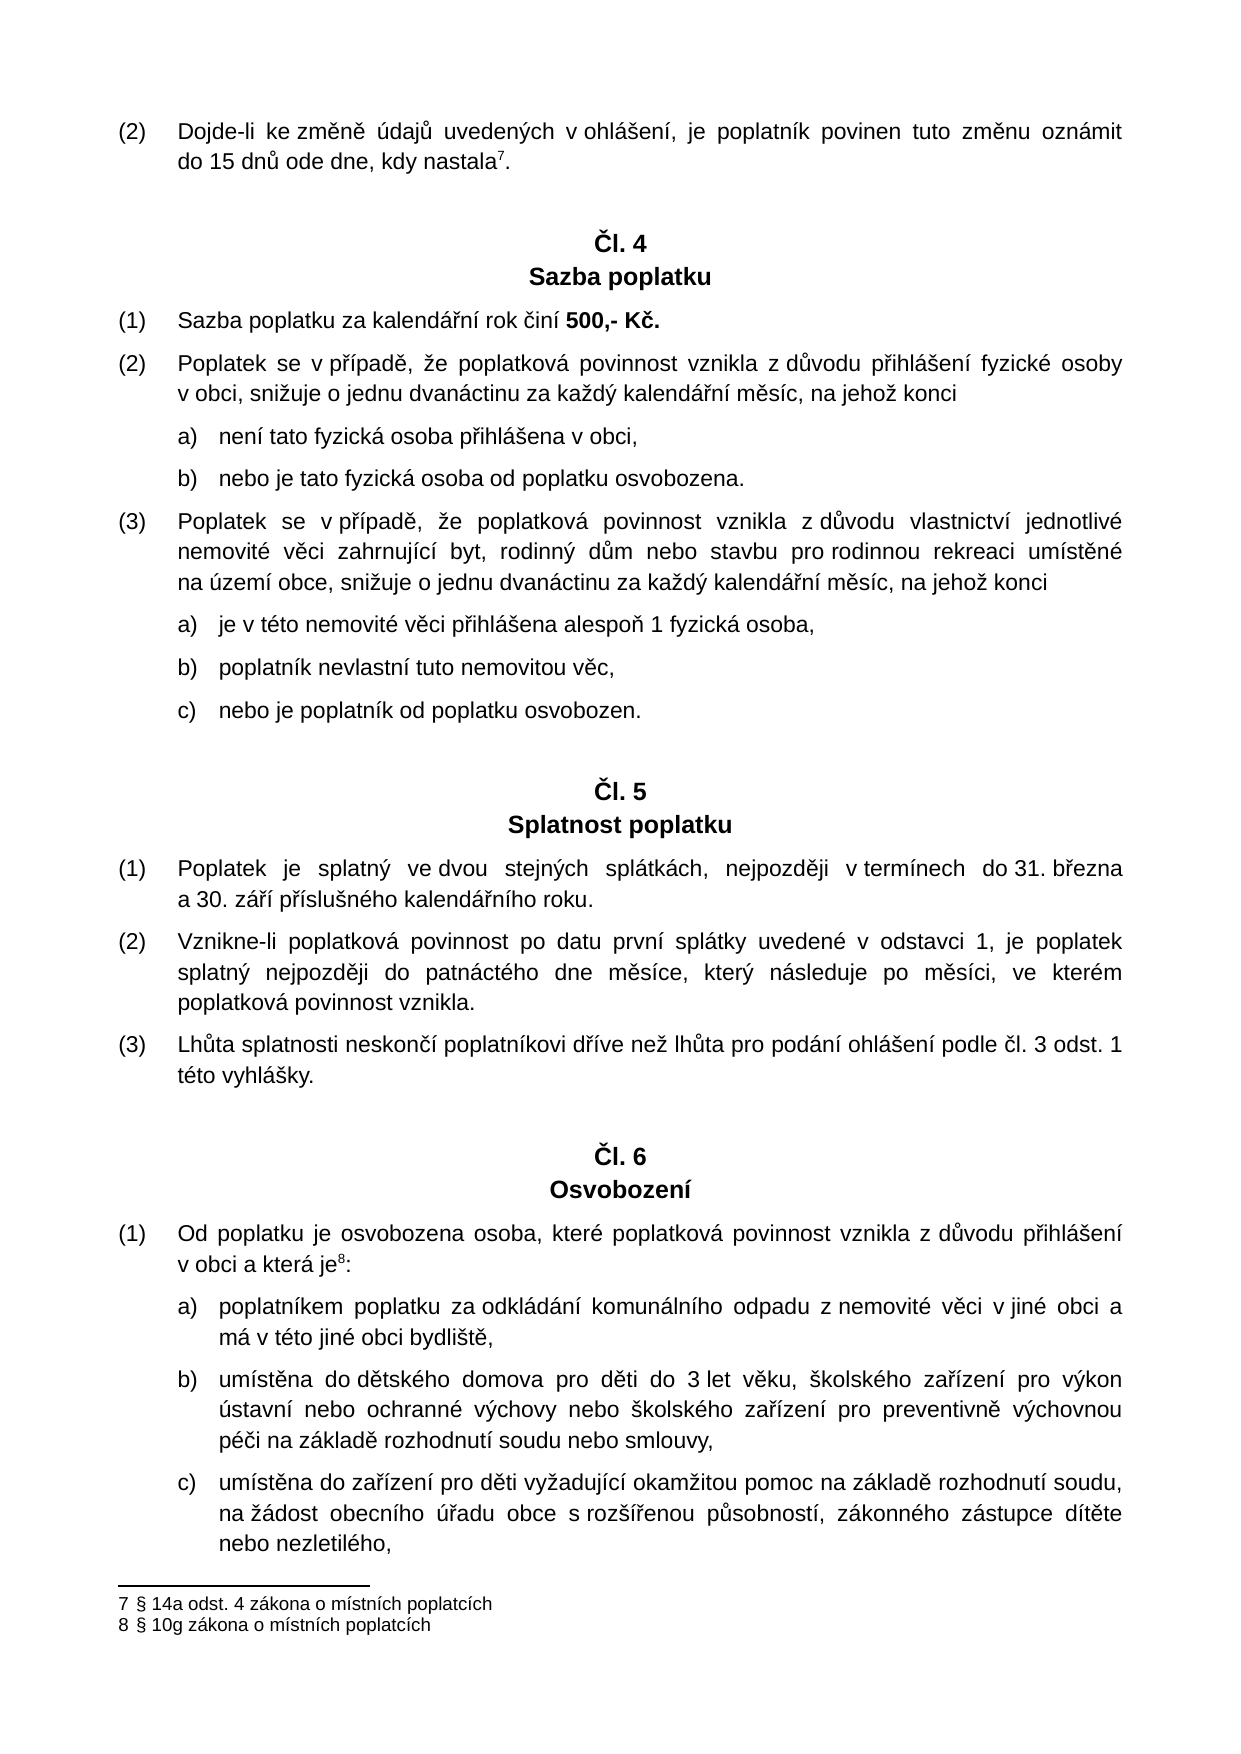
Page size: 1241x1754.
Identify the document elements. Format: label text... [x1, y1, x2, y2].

subtitle Čl. 4 Sazba poplatku [118, 228, 1122, 290]
list Dojde-li ke změně údajů uvedených v ohlášení, je poplatník povinen tuto změnu oznámit do 15 dnů ode dne, kdy nastala. [118, 118, 1122, 175]
list Vznikne-li poplatková povinnost po datu první splátky uvedené v odstavci 1, je poplatek splatný nejpozději do patnáctého dne měsíce, který následuje po měsíci, ve kterém poplatková povinnost vznikla. [118, 928, 1122, 1015]
list Od poplatku je osvobozena osoba, které poplatková povinnost vznikla z důvodu přihlášení v obci a která je: [118, 1220, 1122, 1277]
list Poplatek se v případě, že poplatková povinnost vznikla z důvodu vlastnictví jednotlivé nemovité věci zahrnující byt, rodinný dům nebo stavbu pro rodinnou rekreaci umístěné na území obce, snižuje o jednu dvanáctinu za každý kalendářní měsíc, na jehož konci [118, 508, 1122, 595]
list poplatník nevlastní tuto nemovitou věc, [177, 654, 1122, 680]
subtitle Čl. 6 Osvobození [118, 1142, 1122, 1204]
list je v této nemovité věci přihlášena alespoň 1 fyzická osoba, [177, 611, 1122, 638]
list poplatníkem poplatku za odkládání komunálního odpadu z nemovité věci v jiné obci a má v této jiné obci bydliště, [177, 1293, 1122, 1350]
list Poplatek je splatný ve dvou stejných splátkách, nejpozději v termínech do 31. března a 30. září příslušného kalendářního roku. [118, 855, 1122, 912]
list nebo je tato fyzická osoba od poplatku osvobozena. [177, 465, 1122, 492]
list není tato fyzická osoba přihlášena v obci, [177, 423, 1122, 449]
list § 10g zákona o místních poplatcích [118, 1614, 1122, 1635]
list Lhůta splatnosti neskončí poplatníkovi dříve než lhůta pro podání ohlášení podle čl. 3 odst. 1 této vyhlášky. [118, 1031, 1122, 1088]
subtitle Čl. 5 Splatnost poplatku [118, 777, 1122, 839]
list Sazba poplatku za kalendářní rok činí 500,- Kč. [118, 307, 1122, 333]
list § 14a odst. 4 zákona o místních poplatcích [118, 1592, 1122, 1614]
list nebo je poplatník od poplatku osvobozen. [177, 697, 1122, 723]
list Poplatek se v případě, že poplatková povinnost vznikla z důvodu přihlášení fyzické osoby v obci, snižuje o jednu dvanáctinu za každý kalendářní měsíc, na jehož konci [118, 350, 1122, 406]
list umístěna do zařízení pro děti vyžadující okamžitou pomoc na základě rozhodnutí soudu, na žádost obecního úřadu obce s rozšířenou působností, zákonného zástupce dítěte nebo nezletilého, [177, 1469, 1122, 1556]
list umístěna do dětského domova pro děti do 3 let věku, školského zařízení pro výkon ústavní nebo ochranné výchovy nebo školského zařízení pro preventivně výchovnou péči na základě rozhodnutí soudu nebo smlouvy, [177, 1366, 1122, 1453]
